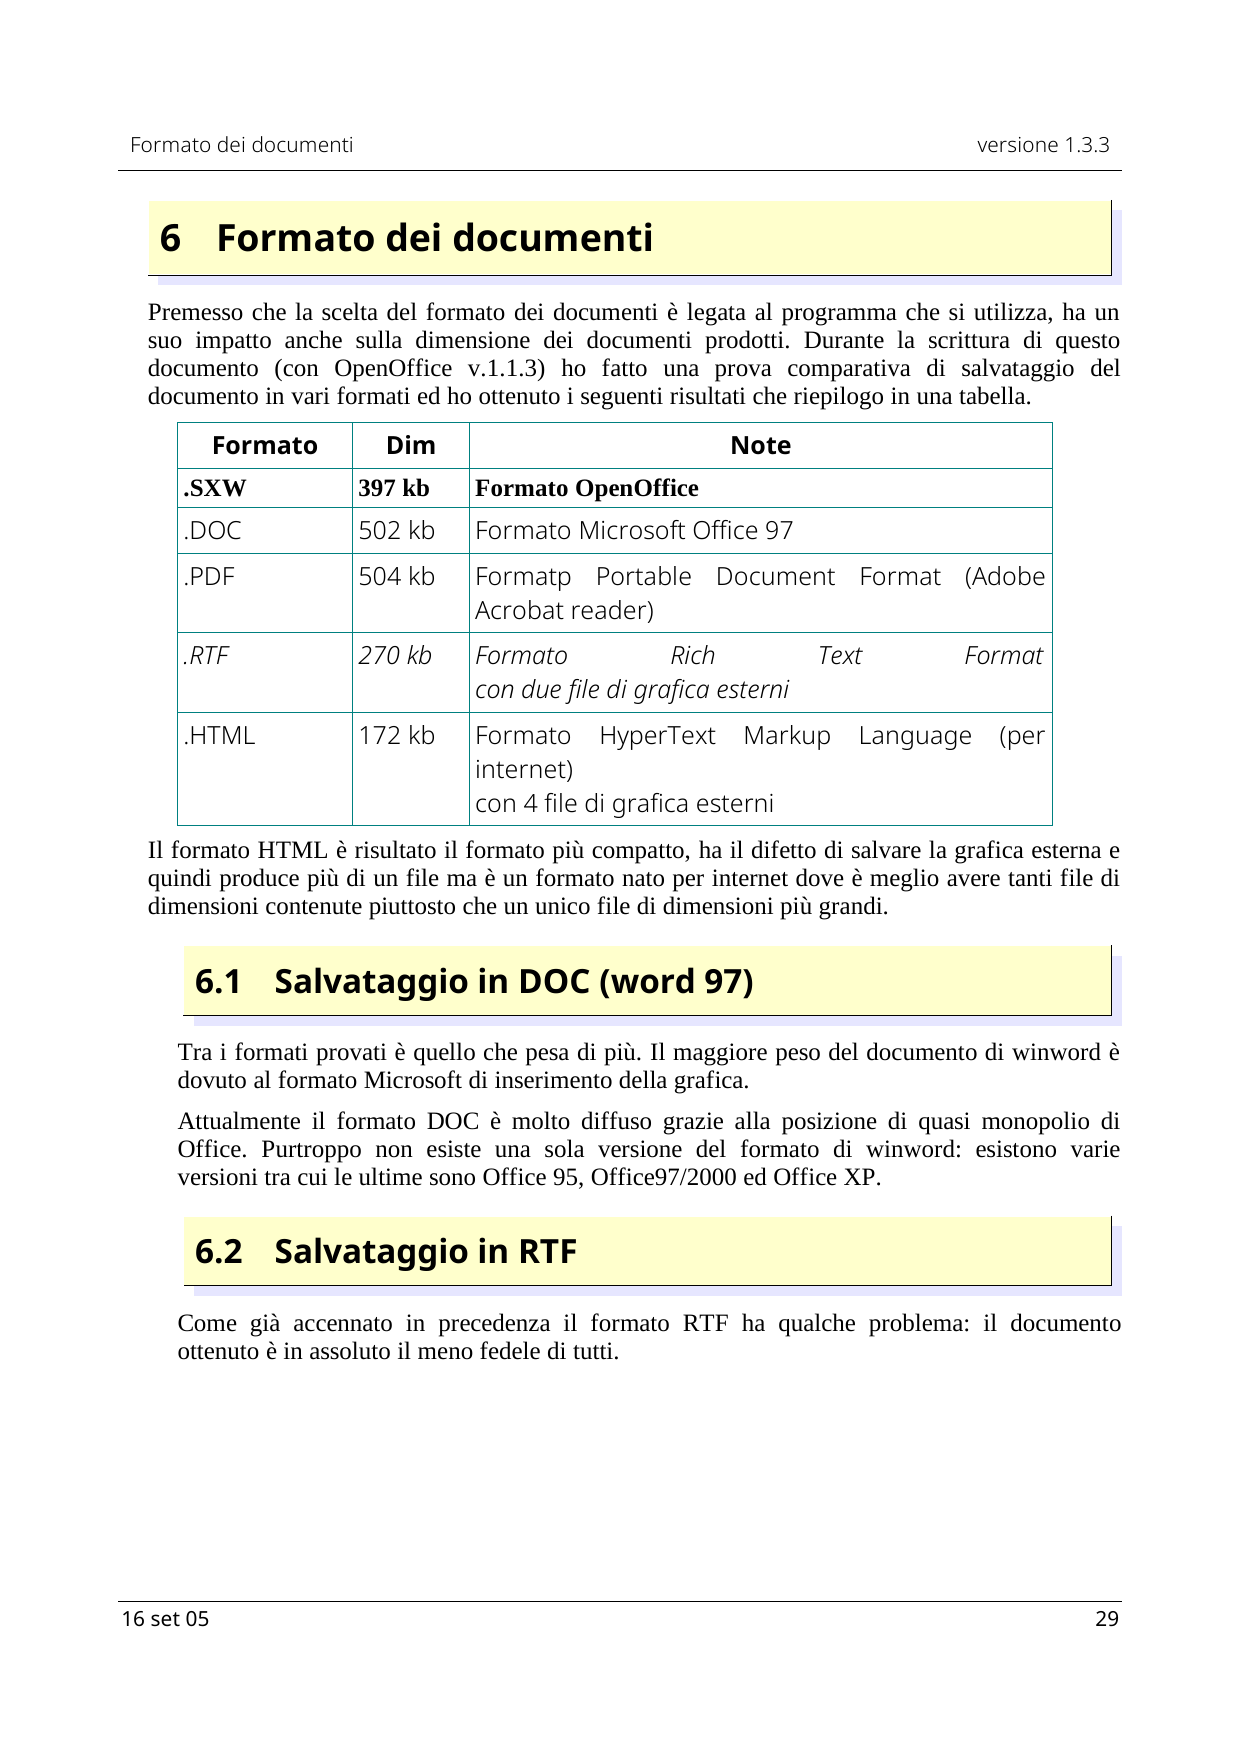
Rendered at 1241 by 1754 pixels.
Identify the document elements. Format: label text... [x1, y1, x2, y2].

table_cell Formato OpenOffice [470, 469, 1052, 507]
table_cell Formato HyperText Markup Language (per internet) con 4 file di grafica esterni [470, 713, 1052, 825]
table_cell Formato Microsoft Office 97 [470, 508, 1052, 553]
table_cell .PDF [178, 554, 352, 632]
subtitle Salvataggio in RTF [184, 1217, 1111, 1285]
table_cell Formato Rich Text Format con due file di grafica esterni [470, 633, 1052, 712]
table_cell .RTF [178, 633, 352, 712]
text Tra i formati provati è quello che pesa di più. Il maggiore peso del documento di winword è dovuto al formato Microsoft di inserimento della grafica. [177, 1038, 1122, 1094]
table_cell 504 kb [353, 554, 469, 632]
text Il formato HTML è risultato il formato più compatto, ha il difetto di salvare la grafica esterna e quindi produce più di un file ma è un formato nato per internet dove è meglio avere tanti file di dimensioni contenute piuttosto che un unico file di dimensioni più grandi. [148, 836, 1122, 920]
table_cell 502 kb [353, 508, 469, 553]
text Premesso che la scelta del formato dei documenti è legata al programma che si utilizza, ha un suo impatto anche sulla dimensione dei documenti prodotti. Durante la scrittura di questo documento (con OpenOffice v.1.1.3) ho fatto una prova comparativa di salvataggio del documento in vari formati ed ho ottenuto i seguenti risultati che riepilogo in una tabella. [148, 298, 1122, 410]
table_cell 397 kb [353, 469, 469, 507]
subtitle Formato dei documenti [149, 201, 1111, 274]
text Come già accennato in precedenza il formato RTF ha qualche problema: il documento ottenuto è in assoluto il meno fedele di tutti. [177, 1308, 1122, 1364]
table_cell Formatp Portable Document Format (Adobe Acrobat reader) [470, 554, 1052, 632]
table_cell 270 kb [353, 633, 469, 712]
table_cell .SXW [178, 469, 352, 507]
text Attualmente il formato DOC è molto diffuso grazie alla posizione di quasi monopolio di Office. Purtroppo non esiste una sola versione del formato di winword: esistono varie versioni tra cui le ultime sono Office 95, Office97/2000 ed Office XP. [177, 1107, 1122, 1191]
table_cell .HTML [178, 713, 352, 825]
table_cell .DOC [178, 508, 352, 553]
table_cell 172 kb [353, 713, 469, 825]
table_header Dim [353, 423, 469, 468]
table_header Formato [178, 423, 352, 468]
table_header Note [470, 423, 1052, 468]
subtitle Salvataggio in DOC (word 97) [184, 946, 1111, 1015]
